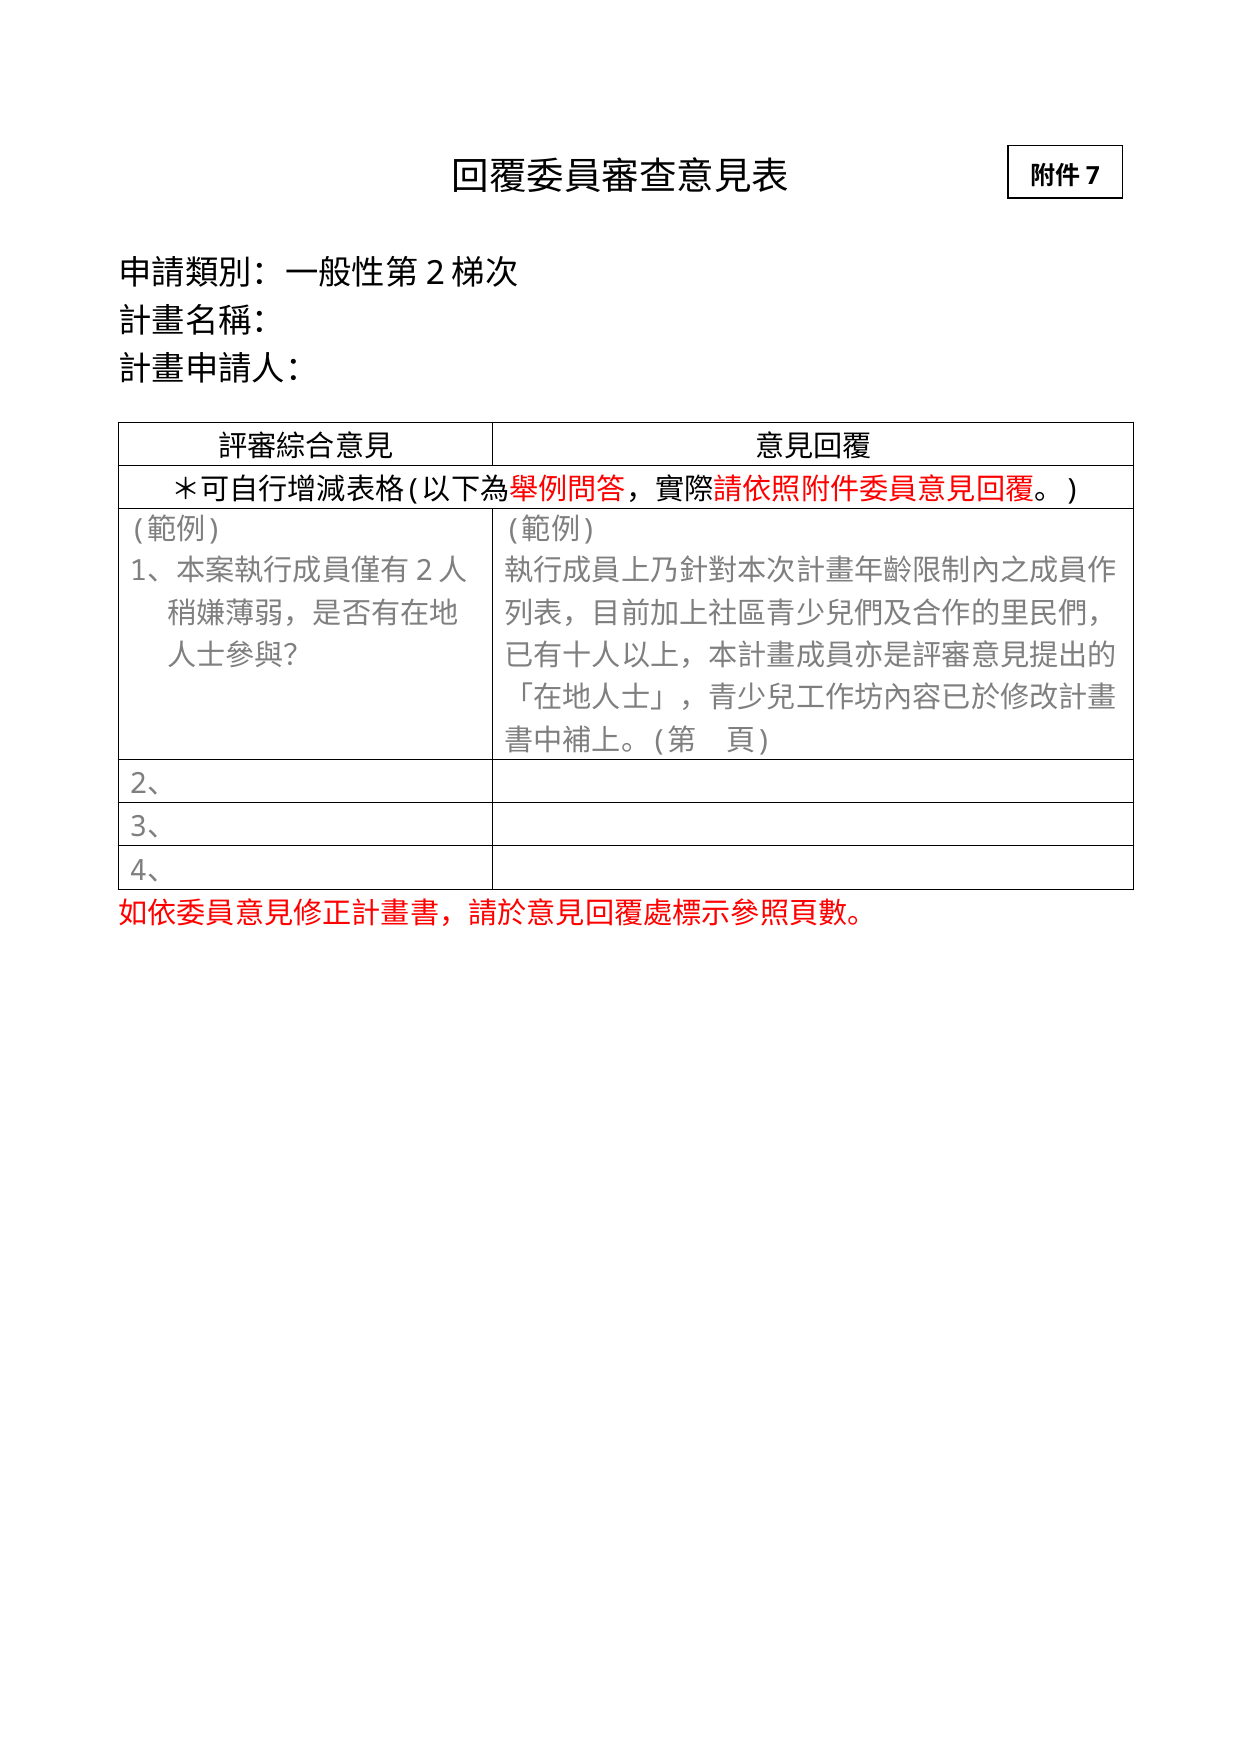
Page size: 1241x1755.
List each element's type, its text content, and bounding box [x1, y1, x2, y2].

table_cell [493, 846, 1133, 889]
table_cell [119, 760, 492, 802]
text 計畫申請人： [118, 342, 1122, 390]
table_header 評審綜合意見 [119, 423, 492, 465]
table_cell [119, 803, 492, 845]
table_header 意見回覆 [493, 423, 1133, 465]
table_cell [119, 846, 492, 889]
text 申請類別：一般性第2梯次 [118, 245, 1122, 294]
text 計畫名稱： [118, 294, 1122, 342]
table_cell [493, 760, 1133, 802]
text 回覆委員審查意見表 [118, 146, 1122, 200]
text 如依委員意見修正計畫書，請於意見回覆處標示參照頁數。 [118, 890, 1122, 932]
table_cell ＊可自行增減表格(以下為舉例問答，實際請依照附件委員意見回覆。) [119, 466, 1133, 508]
table_cell [493, 803, 1133, 845]
text 附件7 [1017, 155, 1113, 188]
table_cell (範例) 本案執行成員僅有2人稍嫌薄弱，是否有在地人士參與？ [119, 509, 492, 758]
table_cell (範例) 執行成員上乃針對本次計畫年齡限制內之成員作列表，目前加上社區青少兒們及合作的里民們，已有十人以上，本計畫成員亦是評審意見提出的「在地人士」，青少兒工作坊內容已於修改計畫書中補上。(第 頁) [493, 509, 1133, 758]
